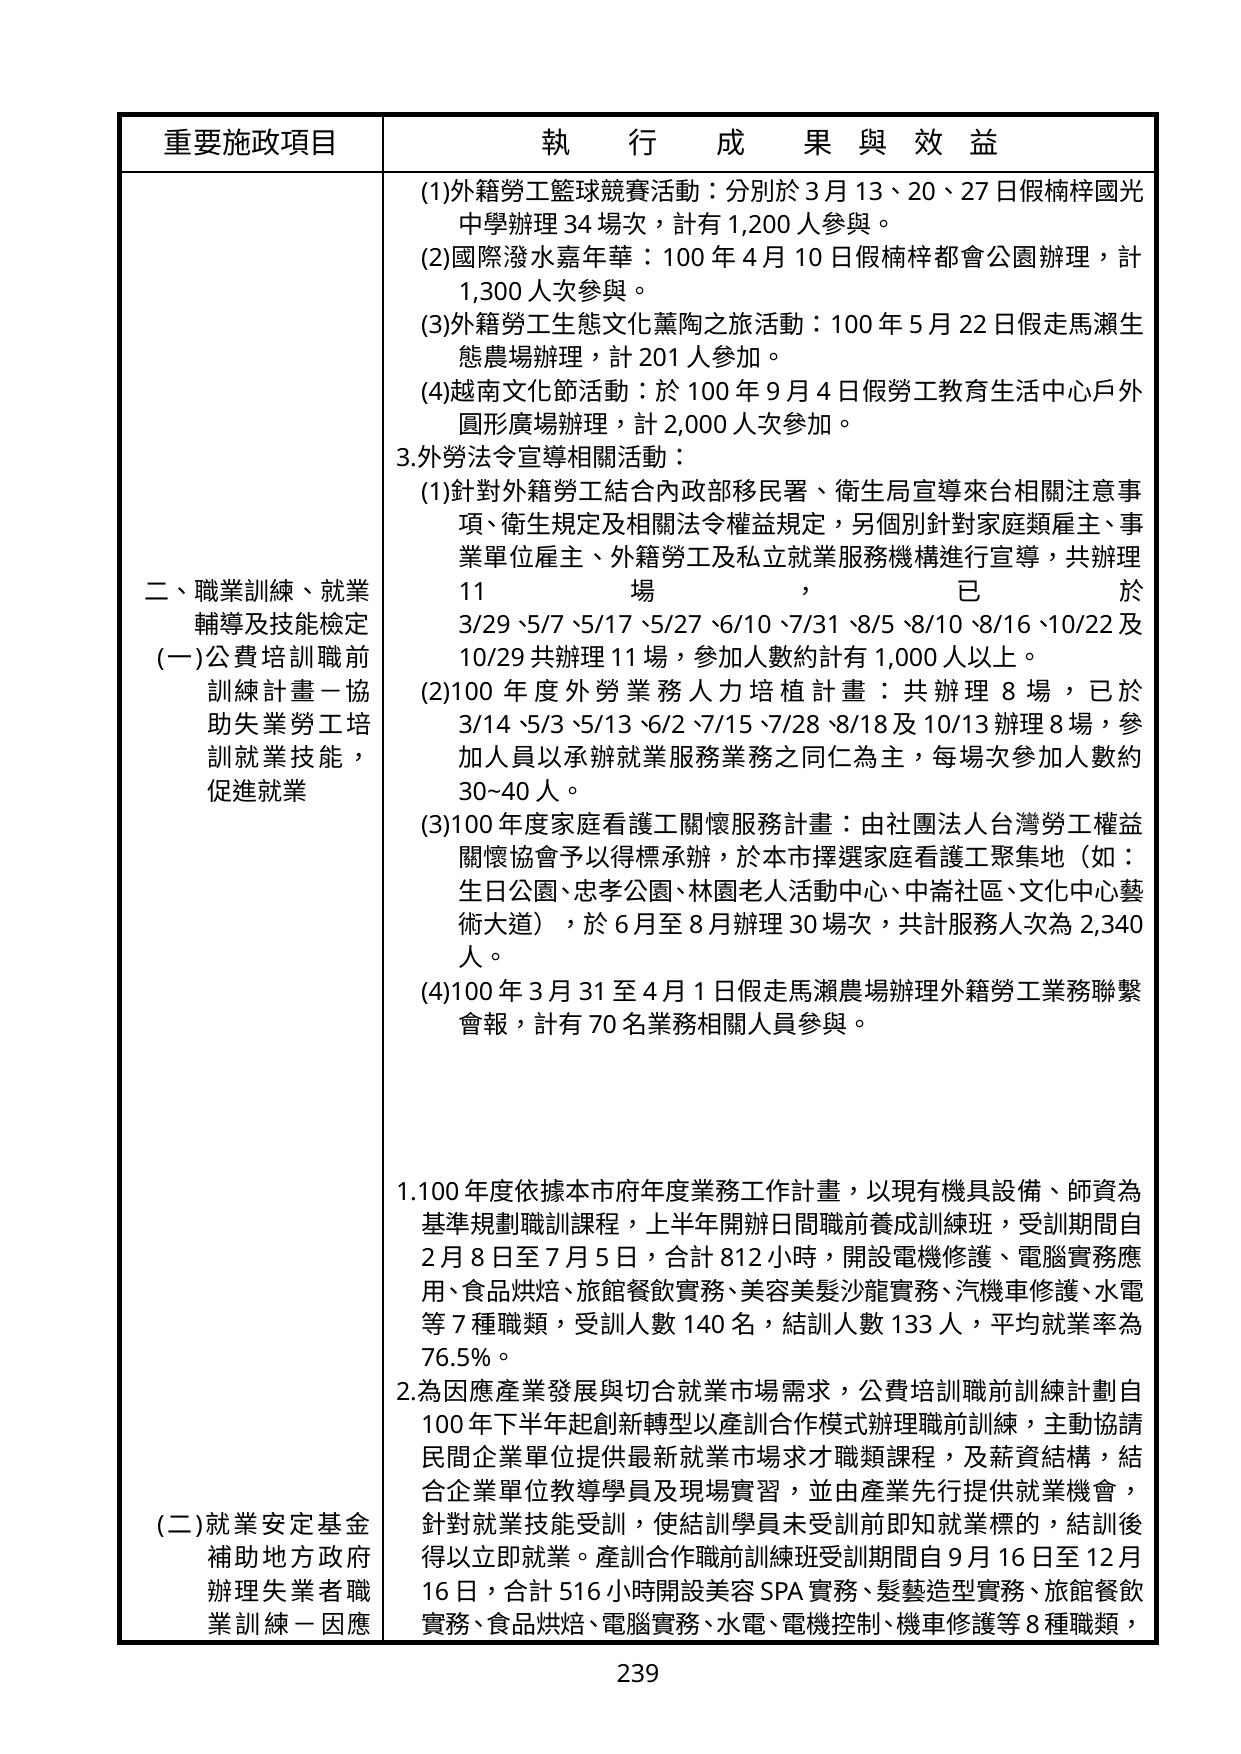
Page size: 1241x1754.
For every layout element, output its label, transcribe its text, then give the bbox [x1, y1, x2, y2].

table_cell 二、職業訓練、就業輔導及技能檢定 (一)公費培訓職前訓練計畫－協助失業勞工培訓就業技能，促進就業 (二)就業安定基金補助地方政府辦理失業者職業訓練－因應 [122, 173, 382, 1640]
table_header 執 行 成 果 與 效 益 [384, 117, 1154, 171]
table_cell 1.輔導本市產職業工會發展並健全各工會組織 (1)為健全工會組織功能，運用各級工會會議場合加強宣導，並指派專責人員加強輔導工會運作。 (2)督導本市各級產、職、企業工會按季填報會員動態統計表，確實掌握工會組織概況。 (3)協助本市勞工依工會法第11條規定籌組工會。 (4)100年度輔導籌組大高雄總工會等16家工會聯合組織、中鋼集團企業工會等7家企業工會、高雄市影劇歌舞經紀人職業工會等19家職業工會及高雄市教育產業工會等15家產業工會，計成立57家工會。 2.加強督導本市現有各產職業工會，確實發揮組織功能。 (1)為了解本市各級工會運作情形，適時解決工會各項爭議，由本府勞工局指派相關人員列席本市各級工會會議。100年度輔導本市各級工會召開會員（代表）大會750會次、理事會2,230會次、監事會1,950會次，合計4,930會次。 (2)有效追蹤輔導未運作工會歩入常軌，達到精進工會組織業務輔導成效。 辦理本市年度模範勞工選拔及表揚業務 1.本府勞工局研訂「高雄市一百年模範勞工選拔及表揚計畫」及選拔標準，由各總工會進行初選，繼由勞工局成立評選委員會複選，擇定本市100年度模範勞工55名。 2.100年5月1日假本市國賓大飯店辦理「高雄市一百年模範勞工表揚大會活動」。 3.100年7月21－25日假北越地區辦理「高雄市一百年模範勞工國外旅遊活動」。 補助各級工會暨相關團體辦理勞工教育計畫或活動： 1.為輔導各級工會暨相關團體辦理勞工教育訓練，加強政府與本市各級工會間之互動關係及達成業務政令之宣導，100年度辦理「輔導工會暨相關團體辦理勞工教育訓練活動宣導會」2場次，計有627人參加，成效頗佳。 2.100年度計補助勞工教育輔導經費新台幣1,546萬7,097元；其中補助各總工會及聯合會23場次，相關勞工團體2場次，基層工會226場次，共計251場次活動，執行率達99.38％。 3.補助高雄市總工會、高雄市產業總工會與基層工會聯合發行勞工刊物，提供工會會務訊息及相關政策資訊。 1.推動高中職勞動法制教育，鼓勵本市各高職學校開設勞動法課程，本府勞工局印製「勞動權益與就業」10,000套，免費提供各校使用，100年度辦理高中職「勞動法制教育」巡迴演講22所學校、26場次；另辦理「勞動法制課程種子師資培訓」班，25位教師結業。 2.擴大勞工教育參與層面 (1)與高雄電台合製我愛高雄－空中勞工局廣播節目，每週三、下午16－17時播出並開放勞工朋友CALL IN，該節目邀請專家暢談各項勞工關心之話題，播出以來反應熱烈。 (2)100年度計發行高市勞工月刊10期、合輯1本，發行19萬2,000份，每期更新勞工政策、法令資訊及國內外相關文章，提供勞工朋友閱讀。 1.為增進勞工福祉，100年度計補助本市有、無一定雇主勞工全民健康保險補助款新台幣26億2,110萬3,791元。 2.賡續辦理本府全民健康保險補助積欠款還款計畫。 1.為增進勞工福祉，100年度計補助本市有、無一定雇主職業工人、漁民、外僱船員及被裁減資遣續保人員勞工保險費補助款新台幣41億1,733萬7,209元。 2.賡續辦理本府勞工保險補助積欠款還款計畫。 3.100年配合勞委會辦理多場次勞保法令、年金權益、職災保險及就業保險宣導會，計250人參加。 1.輔導事業單位成立職工福利委員會及運作相關事宜 (1)100年度輔導職工福利機構會務運作計1,668件次。 (2)備查101年度預算書143件、100年度預算書367件，備查99年決算書378件、輔導主委改選164件、成立福委會及轉入本市或變更地址29件，其他項目為會議紀錄、開會通知、委員變更587件。 2.100年度舉辦事業單位福利機構職工福利法令研習會2場次，計525人參加，頗受好評。 100年受理職災勞工死亡及失能者申請本市職災慰問金共計核發201件，新台幣3,460萬元。 1.推動職業災害勞工個案主動服務計畫，提供家屬相關福利資源連結，100年提供個案管理服務計291人，並提供家庭訪視、機構晤談、電話關懷、信件關懷等項服務。 2.建立大高雄區域級以上醫療院所與南區職業傷病防治中心的合作及通報轉介機制，已由職災個管員完成「100年度高雄市醫療院所宣導計畫」，大幅提昇職災個案轉介率佔個案管理服務人數40％以上。 3.拜訪本市輔具資源中心與相關社福團體，掌握輔具資源與建立合作轉介機制，讓職災勞工於醫療復健後期，順利連結輔具資源與銜接社福團體後續協助，得以重新復工順利回歸職場。 為加強推動性別工作平權政策，協助雇主辦理托兒設施或托兒措施，解決員工托兒問題，穩定勞動生產力，提昇企業競爭力，依據性別工作平等法辦理勞工托兒服務業務。100年度2家事業單位提出托兒設施補助申請；12家事業單位提出托兒措施補助申請。本案審查會議已於7月5日召開完畢，全案合計補助總額為68萬4,000元。 1.協助本府勞工局各項為民服務工作及支援勞工休閒活動，共服務4萬412小時，總共服務64萬101人次(件)。 2.志工招募成果： 100546 1.本府勞工局為協助本市勞工解決居住問題，特辦理社會住宅提供復興西區國宅90戶及前峰東區84戶，共計174戶，供本市弱勢勞工低價承租。 2.100年度租金收入約計635萬元，及辦理承租戶申請租宅修繕約118戶次及修繕費用計約170萬。 針對受僱於本市事業單位之工會幹部或勞工提供以下補助： 1.補助工會幹部及個案勞工遭資方解僱，為確認僱傭關係存在，經依勞資爭議處理法調解不成立於訴訟期間律師費、裁判費及生活費用。 2.補助工會幹部及個案勞工為其他勞資爭議事件致權益受損，經依勞資爭議處理法調解不成立，於訴訟期間之律師費及裁判費。 3.100年度申請65案，通過52案，補助人數111人，補助經費263萬6,220元；99年度申請69案，通過56案，補助人數85人，補助經費322萬8,064元；100年度申請案件與99年度減少4案，通過補助案件減少4案，但補助人數增加27人，顯示受益勞工人數持續遞增現象，顯示基金對保障勞工權益的重要。 4.另本府勞工局倘遇勞工於調解不成立之案件時，會適時宣導法律扶助基金申請補助之資訊，供當事人選擇政府訴訟扶助方式以減輕本基金負擔，以致向本府勞工局申請案件及補助金額減少。 100年1月1日至8月17日轉介民間團體協處勞資爭議協調案件統計表： 因應修正後勞資爭議處理法施行，自100年8月18日起實施調解人制度並取消原委託民間團體勞資爭議協調方式。 1.100年8月18日至12月31日轉介民間團體指派獨任調解人調解案件統計表： 2.100年8月18日至12月31日主管機關指派調解人調解案件統計表： 3.100年主管機關組成調解委員會進行調解案件統計表： 調解人制度，自100年8月18日至12月31日止實施以來，計受理勞資爭議調解案計942件，其中選擇民間團體指派調解人有606件，選擇主管機關指派調解人有336件。同期縣市合併之爭議案件數量比較，99年度勞資爭議（協調+調解）案件為3,868件，100年度為4,037件，與99年度相較增幅4﹪。 100年防制就業歧視促進性別平等宣導活動： 1.製作60秒CF，捷運播放2,251檔次。 2.製作15分鐘宣導短片，1,000片。 3.宣導單張摺頁16萬9,500張、宣導手冊2,000份。 4.宣導活動：19場次，參加人數：1,141人次。 5.活動講義資料：1,300份。 1.為保障勞工適用勞動基準法工作年資請領退休金權益，督促事業單位依該法第56條規定設立勞工退休準備金專戶，並按月提撥勞工退休準備金，以保障勞工老年生活。 2.100年度輔導本市事業單位依法提撥勞工退休準備金，開戶數計1萬8,757家。 3.100年度主動稽查本市轄區內待查未開戶家數，計7,878家。 4.100年度本市已依法開戶但未按月提撥查核家數或事業單位辦理無舊制暨結清註銷與繼續提撥勞工退休準備金專戶者，計2,713家；另核辦勞工退休準備金監督委員會相關變更及退休金給付等計1,203件。 5.具體效益包括稽設、稽催事業單位開戶或按月提撥勞工退休準備金，確實保障勞工退休權益、及有效化解勞資爭議案量，近3年勞工退休金爭議大幅減少，相對也減少勞工訟累，同時與勞動檢查相互配合，可藉此輔導事業單位遵守勞動法令，以維勞資和諧。 1.100年度主動規劃客運遊覽業勞動檢查102家、醫療暨養護機構勞動檢查43家、工讀生勞動檢查29家、托育機構勞動檢查142家、保全服務勞動檢查55家、建教生勞動檢查11家、勞動派遣勞動檢查39家、五一專案勞動檢查44家、其他類別勞動檢查41家、勞工申訴勞動檢查1,005家，計1,511家。 2.100年度勞動基準法裁處罰鍰案件計733件，罰鍰金額1,059萬8,000元。 3.100年度事業單位、工會及勞工洽詢勞動基準、勞工安全衛生等相關法令，書面函覆計有1,975件，有效提升勞資雙方對勞動權益的認知與規範。 4.100年度落實勞動基準相關規定，針對事業單位及一般民眾辦理法令宣導會19場次、計2,629人次參加；安衛家族成果發表會1場次、計450人次參加；員工在職訓練1場次，計80人次參加。 5.製作最新工資工時法令宣導摺頁1萬份供民眾索取，並主動郵寄適用勞動基準法84條之1之保全業8,000份宣傳單。 1.本府勞工局暨所屬勞動檢查處於100年4月28日辦理428世界職業安全衛生日暨職場健康週系列活動。 2.推動「勞工安全衛生在地扎根計畫」，藉由成立安全衛生家族及辦理相關活動，以「大廠帶小廠」的方式，協助及輔導工安較為弱勢的中小企業改善工作環境，達成職場減災與促進勞工健康的目標。100年度共成立5個家族，計105家事業單位參與，相關家族運作會議、訓練及觀摩活動計辦理77場次，透過合作互助方式改善職場環境及預防職業災害之發生。 3.為使勞工安全衛生觀念向下扎根，招募志工成立勞安訪視輔導團，至100人以下之中小企業進行臨廠輔導訪視，協助其改善工作環境及保障勞工工作安全，100年度計招募36位輔導團志工，訪視462廠次，強化事業單位對職場安全之重視。 1.100年含申訴檢舉案檢查、重大職災檢查、災害調查、復工檢查、會同檢查、會勘及上級交辦檢查案件，共實施場次： (1)勞動檢查：8,028場次。 (2)到府及動態宣導、輔導：177場次(共1萬2,835人次參加)。 (3)罰鍰處分42件次。 (4)停工127場次。 2.100年本市職業災害案件統計： 3.100年度主要工作場所重大職業災害為14件。 4.100年事業單位陳報職業災害統計月報至11月份合計失能傷害337件次與去年同期計357件次，減少20件次，下降5.60%。 勞工博物館肩負保存及紀錄勞工文化的使命，因此，該館運用多元管道行銷推廣勞工文化： 1.靜態勞動特展 勞工博物館100年度計辦理「工人萬歲」、「好靚勞動-女性勞動特展」、「五一，大家一起拼!」、「工安特展」、「百工再起--尋 失落的百工」、「工業與工匠的對話--高雄吉他音樂產業展」、「工仔特展」及「跨國候鳥在台灣—勞動力特展」等8項展覽，入館人數計54萬0,654人，相較於99年入館人數為27萬3,526人，100年增加26萬7,038人，成長率達98％。 2.動態活動 除透過勞動靜態展覽推廣，更結合各項動態、觀摩、研習及體驗活動等，藉由民眾親身參與，深入瞭解勞動文化的的內涵。 (1)辦理「百工再起」特展磚雕活動(三和瓦窯)及文創產業發展座談2場次。 (2)「高雄吉他音樂產業展」邀請高雄在地樂團、金曲獎得主(董運昌)及知名吉他演奏家(蔡世鴻等)等現場表演總計辦理25場次活動。 (3)「工仔特展」開放民眾參與公仔製作的體驗等總計4場次，120人次參與。 3.勞工博物館標誌文創品 為提升推廣勞博館各項展覽，結合各項特展製作文創品，藉由文創品的發放推廣，吸引更多民眾了解各其特展的內涵，如吉他音樂盒(高雄吉他音樂產業展)及外勞工仔(跨國候鳥在台灣—勞動力特展)6座、百工泰迪胸章10款、隨行杯5款等，深獲民眾喜愛。 4.勞動影像紀錄 搭配各項展覽，拍攝台灣在地勞動影像，有三和瓦窯、手工棉被、繡花鞋製作(百工再起)、山葉產業記錄片(吉他音樂產業展)及移工記錄片(跨國候鳥在台灣)等。另為提升民眾的參與，更籌辦「新移民勞動力」記錄片工作坊，招募素人受訓並拍攝身旁的移工故事，總計影像紀錄超過20部。 5.多元化宣傳 (1)結合環保局公共腳踏車推廣，舉辦「單車踩街」宣傳活動。 (2)透過勞動博物館及社群網站(Facebook)推廣至更多年輕族群。並邀請志工透過「部落格」寫作推廣各期展覽。 (3)配合特展發行專刊（國際候鳥在台灣-勞動力特展）1,000份。 6.善用志工人力提供服務 (1)組有勞工博物館志工隊計77人，為駐點組、戲劇組及部落格組提供服務，截至今以服務81萬4,180人次。 (2)為提昇志工服務品質及專業知能辦理17場次訓練。 7.勞動劇場 由勞動者透過戲劇演出為自己發聲及演出，已推出「青春•夢•工廠」、「社會向前行」及「幸福勞作」三齣舞台劇，真實刻劃勞工意象與勞動者的生命故事。 1.勞工大學課程區分為勞動事務部及勞工學苑部兩部分，其中勞動事務部科設課程係依據勞工局及所屬機關需求；而勞動事務部開設之課程，則參酌市民需求及亦建設計。 2.另為協助勞工取得相關勞政課程學程資格，本府勞工局與本市空中大學針對勞動學分班進行合作，提供學分採證，以提高勞工代表及有志勞動議題者的學習動機。 3.勞動事務部100年度計開設3門課程、學分認證班設5門計15學分課程，較99年開設3門計9學分之課程增加2門課程。勞工學苑部計開辦355班，總7,180人參加，較99年增加123個課程，增加2,104人次參與。 1.本府勞工局勞工教育生活中心多年來提供旅客平價便利的住宿服務，為提供更優質的住宿品質，100年爭取中央申請補助款1,190萬6,051元，完成多項安全衛生設備等更換及維修。 2.100年度中心住宿人數統計，獅甲會館為3萬9,841人次，澄清會館為1萬8,179人次，服務總人次為5萬8,020人次，歲收達1,421萬4,960元。 1.外勞管理相關業務： (1)100年辦理外籍勞工查察訪視案件計1萬5,496件；另查獲非法工作外國人案件37件、「聘僱未經許可、許可失效或他人所申請聘僱之外國人」案件37件及其他83件。 (2)100年度受理有關外籍勞工法令諮詢案件8,777件；處理外勞勞資爭議案1,271件；辦理雇主與第二類外國人提前解約驗證共3,971件。 2.為協助外籍勞工適應在台生活，辦理下列外勞休閒活動： (1)外籍勞工籃球競賽活動：分別於3月13、20、27日假楠梓國光中學辦理34場次，計有1,200人參與。 (2)國際潑水嘉年華：100年4月10日假楠梓都會公園辦理，計1,300人次參與。 (3)外籍勞工生態文化薰陶之旅活動：100年5月22日假走馬瀨生態農場辦理，計201人參加。 (4)越南文化節活動：於100年9月4日假勞工教育生活中心戶外圓形廣場辦理，計2,000人次參加。 3.外勞法令宣導相關活動： (1)針對外籍勞工結合內政部移民署、衛生局宣導來台相關注意事項、衛生規定及相關法令權益規定，另個別針對家庭類雇主、事業單位雇主、外籍勞工及私立就業服務機構進行宣導，共辦理11場，已於3/29、5/7、5/17、5/27、6/10、7/31、8/5、8/10、8/16、10/22及10/29共辦理11場，參加人數約計有1,000人以上。 (2)100年度外勞業務人力培植計畫：共辦理8場，已於3/14、5/3、5/13、6/2、7/15、7/28、8/18及10/13辦理8場，參加人員以承辦就業服務業務之同仁為主，每場次參加人數約30~40人。 (3)100年度家庭看護工關懷服務計畫：由社團法人台灣勞工權益關懷協會予以得標承辦，於本市擇選家庭看護工聚集地（如：生日公園、忠孝公園、林園老人活動中心、中崙社區、文化中心藝術大道），於6月至8月辦理30場次，共計服務人次為2,340人。 (4)100年3月31至4月1日假走馬瀨農場辦理外籍勞工業務聯繫會報，計有70名業務相關人員參與。 1.100年度依據本市府年度業務工作計畫，以現有機具設備、師資為基準規劃職訓課程，上半年開辦日間職前養成訓練班，受訓期間自2月8日至7月5日，合計812小時，開設電機修護、電腦實務應用、食品烘焙、旅館餐飲實務、美容美髮沙龍實務、汽機車修護、水電等7種職類，受訓人數140名，結訓人數133人，平均就業率為76.5%。 2.為因應產業發展與切合就業市場需求，公費培訓職前訓練計劃自100年下半年起創新轉型以產訓合作模式辦理職前訓練，主動協請民間企業單位提供最新就業市場求才職類課程，及薪資結構，結合企業單位教導學員及現場實習，並由產業先行提供就業機會，針對就業技能受訓，使結訓學員未受訓前即知就業標的，結訓後得以立即就業。產訓合作職前訓練班受訓期間自9月16日至12月16日，合計516小時開設美容SPA實務、髮藝造型實務、旅館餐飲實務、食品烘焙、電腦實務、水電、電機控制、機車修護等8種職類，受訓人數195名，結訓人數169人，平均立即就業率為82%(除電腦、水電班仍持續輔導就業中)。 3.100年創新職類移地訓練，運用環保局所屬場域及設備開辦木工家具創意維修班，受訓人數12名，受訓期間自10月5日至101年3月28日，合計960小時。 4.100年續辦3年制產學訓合作高級精密機械班，計有105人參訓，3年級參訓人數50人，7月5日結訓，結訓人數48人，平均就業率為87.5%。目前在訓人數包含2個年級學員共計53名。 5.100年度辦理各項技能檢定，包括即測即評即發證及日間養成專案丙級檢定共計21梯次，服務768名考生，全國技能檢定計14梯次，服務2,157名考生。 1.『強化職業訓練與就業服務配合，擴充職業訓練能量，調整訓練職類，達成選、訓、照、用目的』： 100年度本市辦理失業者職業訓練計完成三次招標及二次後續擴充，委外承訓單位及訓練班次計有，國立高雄大學、樹德科技大學、長榮大學、社團法人中華數位生產力發展協會、巨匠電腦股份有限公司高雄中山分公司、中華民國全國商港總工會等19個承訓單位辦理「有機栽培技術實作班」、「空間魔法師設計實務班」、「創意公仔設計行銷班」、「動力小船駕駛暨水上救生訓練班」等六大類（農業、工業、商業、醫事護理家事、藝術、創意提案）43班，報名人數3,044人，開訓人數1,257人，結訓人數1,204人；另結合本市三民、中區、左營、楠梓、前鎮、鳥松、燕巢、路竹就業服務站、台，共辦理43場次就業博覽會、職訓成果展及就業媒合等活動，總計參與人數為5,000人次。 2.『配合地方特色產業發展，辦理移地訓練、深耕在地化職業訓練』： (1)於莫拉克風災災區杉林區，針對災區失（待）業民眾開辦有機栽培技術實作班及葫蘆文化創意行銷培訓班，招訓60名當地失業民眾參與職業訓練。 (2)配合本市區域（含原鄉）特色發展文創產業培訓文創人才，並結合當地產業，增加在地民眾就業機會，於桃源區開辦皮雕工藝訓練班，鼓山區開辦創意公仔設計行銷班等2班，培訓文創人才計40人。 (3)針對本市區域產業特色，讓職訓資源依據本市區域產業特色擴展普及於本市各區域，使當地有參訓需求的民眾有-在地職訓-在地就業的方便性，於鼓山及前鎮漁港開辦動力小船駕駛暨水上救生訓練班，仁武農業區開辦南部特色農產品加工製作班，鳳山大發工業區開辦鏟裝機（小山貓）操作人員訓練班等三班，招訓各職類參訓學員90人。 3.『辦理失業者職業訓練，強化後續就業輔導績效』： 100年度辦理失業者職業訓練計開辦農業、工業、商業、醫事護理家事、藝術、創意提案等六大類43班，結訓人數1,204人，受訓學員結訓後三個月就業率，截至101年1月10日止，統計23班（23/43）為66％（43班預計101年4月份全數統計完成），學員滿意度為85.86％；另將結訓後三個月未就業受訓學員基本資料分批彙整後，陸續移請各就業服務站、臺或外縣市各地區就業服務中心繼續追蹤輔導就業。 1.整合轄區資源，辦理大、中、小、單一型現場徵才活動，提供多樣化就業管道，100年度共計辦理350場次，1,330家廠商參與，協助1萬3,441位民眾就業。 2.辦理「多元就業開發方案-政府部門」，共核定5個計畫，提供111個工作機會、100年下半年度「多元就業開發方案-政府部門」共核定2個計畫，提供437個工作機會及「多元就業開發方案-民間團體」共核定23個計畫，提供80個工作機會，由勞工局訓練就業中心協助推介失業民眾就業。 4.100年共計辦理12場次就業關懷宣導活動，加強與民政單位之橫向聯繫，辦理外展式就業巡迴宣導活動，廣泛發掘求職民眾，在現場除宣導說明政府各項就業服務措施之外，並提供即時、機動的就業媒合服務，共計1,607人次參加，服務518名失業勞工。 5.運用政策工具措施： (1)就業啟航計畫：99年1月5日起辦理「就業啟航計畫」，獲勞委會職訓局核定3,611個名額，計開發5,872個工作機會，推介4,216位符合資格民眾上工。(註：就業啟航計畫申請期限至100年2月28日止，人員進用期限至100年4月30日，人員遞補期限至100年6月30日截止。） (2)辦理雇主僱用失業勞工獎助：協助313位就業弱勢者進入企業就業。 (3)辦理臨時工作津貼：協助131位就業弱勢者進入政府機關（構）或合法立案之非營利團體就業。 (4)辦理職場學習及再適應計畫：協助101位就業弱勢者進入企業就業。 6.透過行動辦公室「就業巡迴專車」作業模式，每週排班2天巡迴本市偏遠地區，100年度共計巡迴116個點次，受理民眾登記求職195人次、推介應徵219人次，提供諮詢服務計595人次。 7.100年度編印就業市場季報745本，宣導各項業務，郵寄或放置就業資訊，並發行共計14萬5,529份之就業快報，配合目前架設之1,115個便利通據點，主動服務失業民眾，且提供寄回求職登記表之免付費回郵服務，協助求職者快速的找到需要的工作。 8.100年就業服務績效: 9.100年失業給付申請人數4,463人，初次認定4,499人次，再次認定1萬7,899人次。 10.公部門短期就業措施，計協助122位求職者進入公部門單位就業。 11.為提升校園青年就業認知及能力，辦理「職涯扶植．青春薪路行－就業知能促進計畫」，100年共辦理10場大專校院就業促進研習活動，服務1,009人次；16場高中（職）就業促進研習活動及2場企業參訪，服務3,833人次；2場國中就業促進研習活動，服務200人次，上述總計服務5,042人次。 12.因應社會救助法之修正，辦理低收及中低收入戶個案管理服務計畫，100年度共計服務2,479人，達到預定服務目標數370人，執行期間共召開2次業務協調會議，成功整合行政院勞工委員會職業訓練局高屏澎東就服中心與本府勞工局之業務分工。 13.為協助失業者擺脫「失業憂鬱」的陰影，辦理失業不憂鬱‧職場多喜樂計畫，100年共辦理心靈成長工作坊4班，服務446人次。 14.主動開發合作單位，結合矯治機構、公私立機關學校或民間團體，依各該特定對象暨弱勢求職者之不同需求，辦理特定對象暨弱勢者就業服務計畫，100年共辦理就業促進研習64場，職場觀摩15場，入監就業宣導56場，結合資源網絡辦理就業宣導14場，共計服務6,815人次。 15.為促進大專青年就業，結合轄內大專校院推動就業服務業務，100年補助轄內6所大專校院共辦理：校園徵才3場、服務8852人次；就業促進講座4場、服務290人次；企業參訪5場、服務191人次，合計服務9,333人次。 16.結合移民署、戶政、教育、社會單位與社福團體辦理外籍配偶及大陸地區配偶就業促進研習12場，職場觀摩4場，合計服務740人次。 依據本府勞工局補助民間團體辦理婦女就業服務要點，善用婦女就業補助款45萬預算，補助本市婦女健康關懷協會、中國青年創業協會、中華數位生產力發展協會、糕餅糖菓業職業工會、個人投資理財代理人職業工會、行動商務協會、特種飲食業陪侍人員職業工會、頭家協會及勞工志工發展協會共9個民間團體辦理20場促進婦女就業相關研習活動，共服務387人次。 1.100年度受理性別歧視10件、語言歧視1件、年齡歧視19件、容貌歧視3件、身障歧視5件、工會歧視1件、性騷歧視9件、懷孕歧視10件。 2.100年9月15日召開100年度「本市就業歧視評議委員會第1屆第1次委員會議」，提案審議共20件。 3.100年12月22日召開100年度「本市就業歧視評議委員會第1屆第2次委員會議」，提案審議共21件。 4.100年就業歧視及性別平等裁罰案件：性平法共8件。 5.行政院勞工委員會業於100年9月20日至勞工局進行「100年度勞工行政主管機關推動性別工作平等業務績效評鑑」。 1.100年下半年度多元就業開發方案共進用437人。 2.100年莫拉克颱風災後重建臨時工作津貼共進用701人。 3.促進市民就業第三階段計畫共進用400人。 4.100年暑期工讀導航實施計畫共進用110人。 5.積極爭取「莫拉克颱風災後重建臨時工作津貼」專案計畫，計提供701名工作機會，辦理期程100年6月15日至12月14日止，由原住民處等9單位合併提報工作執行，共計補助新台幣8,559萬2,100元整。另因行政院勞工委員會職業訓練局高屏澎東區就服中心100年11月24日函文旨揭計畫延長工作期程至101年1月31日止，共計追加經費計新台幣1,376萬元整，總計爭取經費9,935萬2,100元整。 1.100年資遣通報件數共計5,648件，通報8,502人次。 2.100年違法就業服務法第33條第1項逾期通報共41件。 運用就業安定基金，辦理各項就業促進、職業訓練及外勞業務，100年向行政院勞工委員會核定就業安全基金經費共1億818萬1,467元，54項計畫。 1.100年共受理不實廣告32案、裁罰6案。 2.配合就業關懷及就業媒合活動共計宣導31場次，7,319人次。 1.依據勞委會第三代身心障礙者定額進用資訊管理系統審核100年12月底止執行定額進用身心障礙者概況，義務機關1,565家，其中超額730家、足額736家、不足額99家，法定應進用5,079人，加權後進用8,366人，超額進用2,404人，不足進用115人。 2.勞工局為因應縣市合併，提昇企業進用身心障礙者意願，於100年3月22日辦理「超額進用身心障礙者宣導會」，參加人數有134人。整體滿意度達90％，而認為課程對往後業務上有助益者達95％。 3.於100年10月28日假本府勞工局大禮堂，舉辦本市100年度身心障礙者促進就業活動-與雇主、家人-分享快樂、分享愛宣導會，參加人數230人。 100年度對於身心障礙者給予創業貸款利息補貼，計531人次，金額計4萬8,090元。 100年對於身心障礙者給予創業設備及房租補助，自力更生計補助8件，設備補助16萬2,275元、房租補助19萬9,845元，總金額計36萬2,120元整。 100年委託民間單位辦理「高雄市政府身心障礙者創業研習暨輔導計畫」辦理2場創業研習課程、提供並輔導有意願創業身障者諮詢達20人次，並輔導2名身心障礙者創業營運。 100年1～9月底止，計補助超額進用身心障礙者708人次，獎勵金額354萬元。 1.100年補助與委託本市喜憨兒基金會等11家辦理庇護性就業服務，提供129位庇護性就業工作機會。 2.100年聘請20位學者專家組成輔導團，以協助庇護工場營運及商品行銷；另為瞭解本市各庇護工場執行庇護性就業業務狀況，維護庇護性就業者之勞動權益，勞工局共計派員入場輔導127次，分為實地訪視43次、輔導團委員入場諮詢28次、入場職評說明會38次及場地協商與活動記者會18次。 3.為維護身心障礙庇護性就業者之勞動權益，督促庇護工場建立公開透明之核薪制度及合宜之產能評估方式，於100年12月2日及22日分別召開本市庇護工場庇護性就業者產能核薪機制審查會議。 4.因應縣市合併，幅員擴大，為照顧更多身心障礙者，於100年度積極拜訪8家廠商，致力宣導企業設置庇護工場，其中台灣製造有限公司、高雄特產有限公司對籌設庇護工場有興趣，積極輔導該公司辦理庇護工場籌設事宜。 1.100年6月10日邀請布蘭奇咖啡史竹清總經理於蓮潭國際會館分享「社會企業型態-庇護工場」議題，並邀請本市庇護工場出席設攤，於會中做庇護商品動態秀，並由社團法人高雄市企業人事代表協會分組對本市庇護工場提出庇護商品銷售建議，創造庇護商品行銷特色。 2.100年8月5日及10月27日配合本市職工褔利業務研習會做庇護工場商品行銷宣傳，邀請本市庇護工場於會場設攤，並上台宣導庇護商品。 3.推動「高雄市政府各局處會響應採購本市身心障礙福利機構團體或庇護工場生產物品競賽計畫」，鼓勵市府各局處會響應訂購本市各身心障礙福利機構團體或庇護工場產品（服務），100年1月至12月總計採購1,151萬2,604元。 4.為鼓勵民眾以實際行動支持庇護工場，讓庇護就業者有更多工作機會，委託公關公司辦理「2011多媒體行銷高雄市庇護工場委託專業服務計畫」推動一系列庇護商品行銷活動，內容如下： (1)9月22日至9月23日，假市立美術館B1美術資源教室舉辦「庇護工場與高美館的美學邂逅」，參加訓練人數達50人。 (2)製作本市庇護工場聯合推廣DM，刊登於自由時報假日副刊，共計刊登6篇（半時），鼓勵民眾響應採購庇護商品。 (3)8月17日假市府舉辦「滿載祝福的愛心巴士正式出發，邀您一起到庇護工場 點亮憨兒希望！」活動，藉由啟動「愛心巴士」，以專車滿載社會各界意見領袖及企業主一同前往庇護就業工場參觀並實際採購庇護商品，當日共採購20多萬。 (4)拍攝本市11家庇護工場特色多媒體傳播合輯（3分鐘及30秒）各乙部，並於100年11月依約於捷運數位多媒體及夢時代LED戶外電視牆播放，介紹本市庇護工場及其商品，共計播出1,404檔。 (5)設置「守護天使點亮希望-高雄市庇護工場」部落格及成立粉絲團，提供本市庇護工場最新資訊；此外辦理「體驗希望 部落客動起來」活動，邀請10位網路高人氣部落客到庇護工場體驗，並將體驗心得刊登於部落格中，其中10月26日邀請兩位網路人氣部落客，前往美麗島捷運站「超旋桃花源」庇護商店，與憨兒們一同體驗手拉坯，活動當日獲媒體熱烈報導。 (6)設計傳愛酷卡1萬份於本市公車站、捷運站、庇護工場供民眾索取，並於飛碟電台強力播送20秒廣告100檔，呼籲民眾支持庇護工場。 1.身心障礙者就業轉銜：接受教育、社政、醫療…等單位轉介有就業意願及需求之個案，經職重個案管理窗口評估後，提供適性的職業重建服務；藉由轉銜機制的建立，確保身障者就業需求獲得無接縫銜接服務。100年度受理各教育階段應屆畢業生轉銜資料242筆、社政轉銜25案、衛政轉銜70案(其中62案係開立醫療諮詢單參加博訓中心24期職訓招生甄試)。 2.身心障礙者職業重建個案管理服務：設置職業重建個案管理員，針對有就業需求及意願的身心障礙者進行一對一深入評估，擬訂個別化服務計畫，並依其需求連結各項資源。100年職管窗口新開案人數478人、累積服務個案人數879人。 3.身心障礙者職業輔導評量服務：為深入了解身心障礙者職業性向、就業潛能及安置輔導策略，辦理職業輔導評量服務；100年度完成職業輔導評量163案(自行辦理90案、委託辦理73案)，依評量結果分別提供支持性就業服務、庇護性就業服務、職務再設計及連結其他相關資源…等。 4.支持性就業服務：本府勞工局以自行辦理並結合民間身障福利團體資源，委託暨補助方式辦理身心障礙者支持性就業服務，100年總計委辦暨補助27個單位；本項服務由44位身障就業服務員，提供服務人數1,138人，其中新開案616人，成功推介572位身障者就業(包括支持性441人，一般性131人)。 5.身心障礙者職務再設計服務：為協助身心障礙者排除職場上的困難，提升工作效能，辦理職務再設計服務，引進專家諮詢輔導資源，配合環境、設施、設備改善經費之補助，使身障者能在職場貢獻所長。100年總計核准補助案件99件，核准金額142萬6,051元。 6.就業準備暨強化穩定就業輔導成長團體：100年職前準備成長團體委託3個民間社團辦理4梯次，受益人數40人以上；強化穩定就業（含職場調適）團體委辦2個民間社團辦理2梯次，受益人數25人，截至100年12月底，其中就業推介成功者計有6名並有22名學員達穩定就業三個月之效。 7.100年度中途致殘（含職災）身心障礙者就業服務支持方案：爭取就安基金補助，規畫辦理4梯次團體輔導課程，原訂每梯次招收12名身障者，共辦理4個梯次，實際服務人數41人。 8.從心開始－高雄市身心障礙者心理諮商服務計畫：爭取公益彩券補助，以個別諮商方式協助身障者進行職業重建之準備，原訂服務20人次，100年度共計服務26人，諮商服務總時數160小時以上。 9.身心障礙者在家工作輔導：採委託辦理方式，由承辦單位輔導有意從事在家工作之身障者，針對其技能層面不足之處安排專業人員指導，其中本中心亦安排2次學者專家訪視；100年度共計輔導4名身障在家工作者。 10.身心障礙青年成長共識營：為使大專應屆畢業之身障青年，及早進行與職場之銜接，特規劃三天兩夜的營隊方式，透過團體活動幫助其建立求職信心。活動預計招收16名身心障礙學員，實際參與人數22名。 11.進用身心障礙者加值輔導輔助計畫：由本府勞工局博愛職業技能訓練中心駐各就服站身障就業服務員，結合本市委辦支持性就業服務單位，共同推廣運用。由就服員及承辦人協助廠商向本府勞工局訓練就業中心辦理申請及核銷作業，同時進行訪查，100年度共計有20家公司、25個名額提出申請。 12.協助未足額義務進用單位重點輔導計畫：本府勞工局定期彙整未足額義務進用單位資料，由本府勞工局博愛職業技能訓練中心駐各就服站之身障就業服務員分區進行主動關懷輔導，100年度共計訪視105家廠商（201次），推介就業成功人數計有19人。 1.辦理持有丙級按摩業技術士證照之視障者，申領合法按摩技術士業許可證；截至100年共核發「按摩技術士執業許可證」329人。 2.取締「明眼人違規從事按摩業」案件，100年本府勞工局裁處案共計87件，共計裁罰金額新台幣124萬1,000元。 為促進本市身心障礙者就業，本府勞工局於99年11月至100年4月推出暖冬第三階段計畫－身心障礙者就業服務，由本府各局處優先開出職缺，提供予身心障礙者，度過景氣寒冬；該計畫共提供100名身心障礙者就業機會，工作時間為6個月，薪資1萬9,851元。 1.自辦日間技能養成訓練職類：開辦服裝製作暨電繡應用班、會計資訊班、電話客服及辦公人員養成班、3D製圖文書班、多媒體設計班、數位設計皮革工藝班、環境清潔班、洗車美容班、廚工助理班等9職類班，錄取110人，入訓91人，結訓人數71人，截至101年1月13日止，輔導學員就業率達47.8％，仍持續輔導中。 2.委辦日間養成訓練職類：開辦生活美學-手工藝精品創作經營班、餐飲美食技能培訓班、網路行銷實務班、美容造型就業技能班、服飾修改達人訓練班、商務應用創意設計人才培訓班、家事清潔培訓班、企業客服電話行銷人才培訓班、不動產經紀人與地政士實務培訓班等9班，招訓142人，結訓133人，就業率達43％，仍持續輔導就業中；另開辦視覺障礙者按摩職業訓練，招訓10人，結訓10人，就業率達100％。 3.委辦在職者夜間第2專長進修職類：開辦網路全民英檢初級班、時尚飾品設計班、影視動畫設計人才養成班、編結藝術組合創作班，共4班，招訓60人，結訓54名，在職者穩定就業達88％；另開辦視障按摩師在職進修訓練，招訓12人，結訓12人。 4.自辦第2專長進修職類：開辦視障按摩師芳療技能訓練，招訓8人，參訓8人，結訓8名。 5.運用就業安定基金辦理「100年度委託縮短身心障礙者數位落差強化職業能力計畫」，分別由正修科技大學辦理電腦基礎應用班、高苑科技大學辦理電腦基礎應用班，高雄市資訊培育協會辦理電腦基礎及網路應用班，共3班次，42人參訓，40人結訓，共27人考取1張以上電腦相關技術證照，考取證照率為67.5％。 [384, 173, 1154, 1640]
table_header 重要施政項目 [122, 117, 382, 171]
